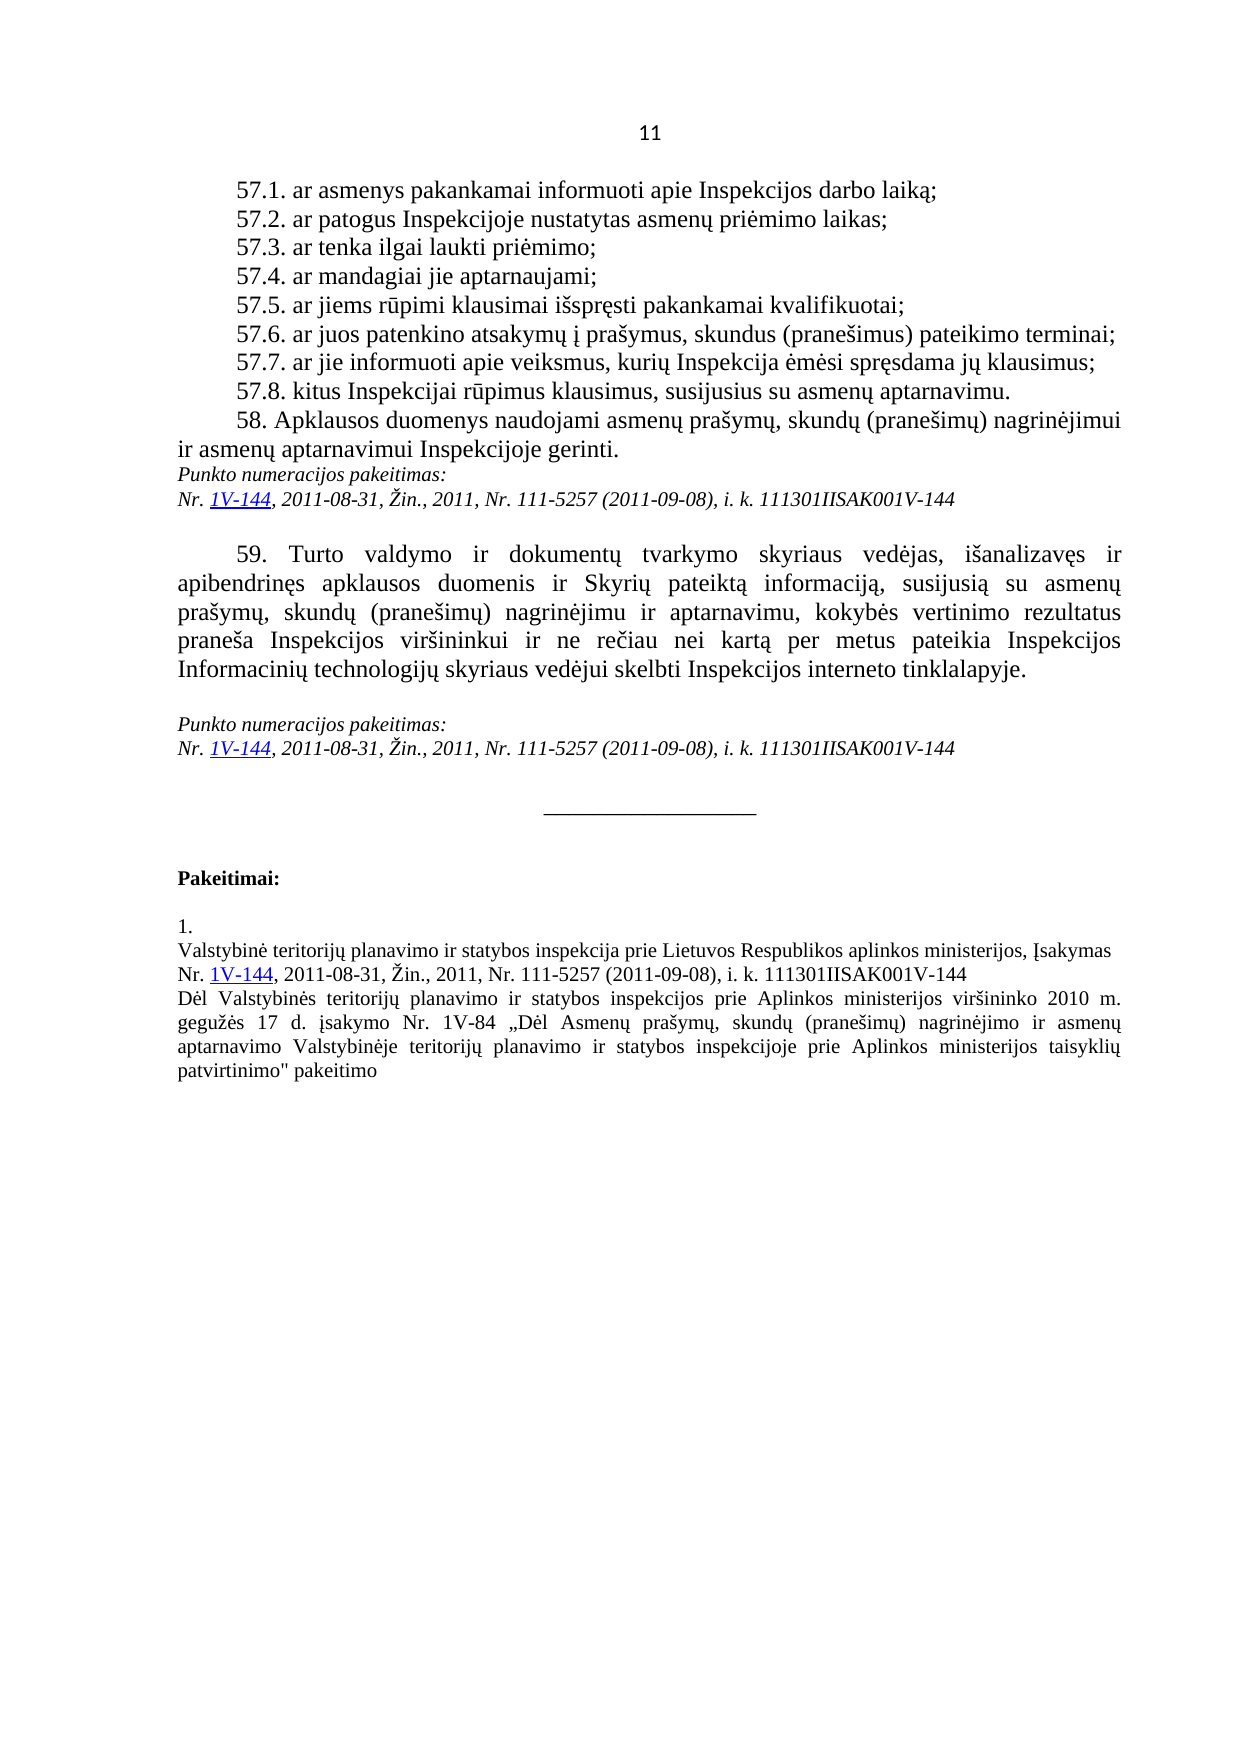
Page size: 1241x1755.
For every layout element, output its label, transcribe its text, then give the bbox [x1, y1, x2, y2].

text 57.4. ar mandagiai jie aptarnaujami; [177, 261, 1122, 290]
text 57.6. ar juos patenkino atsakymų į prašymus, skundus (pranešimus) pateikimo terminai; [177, 319, 1122, 347]
text 57.7. ar jie informuoti apie veiksmus, kurių Inspekcija ėmėsi spręsdama jų klausimus; [177, 347, 1122, 376]
text 57.2. ar patogus Inspekcijoje nustatytas asmenų priėmimo laikas; [177, 204, 1122, 232]
text Nr. 1V-144, 2011-08-31, Žin., 2011, Nr. 111-5257 (2011-09-08), i. k. 111301IISAK001V-144 [177, 962, 1122, 986]
text 1. [177, 914, 1122, 938]
text _________________ [177, 789, 1122, 817]
text 57.3. ar tenka ilgai laukti priėmimo; [177, 232, 1122, 261]
text 58. Apklausos duomenys naudojami asmenų prašymų, skundų (pranešimų) nagrinėjimui ir asmenų aptarnavimui Inspekcijoje gerinti. [177, 405, 1122, 462]
text Pakeitimai: [177, 866, 1122, 889]
text Nr. 1V-144, 2011-08-31, Žin., 2011, Nr. 111-5257 (2011-09-08), i. k. 111301IISAK001V-144 [177, 736, 1122, 760]
text 57.5. ar jiems rūpimi klausimai išspręsti pakankamai kvalifikuotai; [177, 290, 1122, 319]
text 59. Turto valdymo ir dokumentų tvarkymo skyriaus vedėjas, išanalizavęs ir apibendrinęs apklausos duomenis ir Skyrių pateiktą informaciją, susijusią su asmenų prašymų, skundų (pranešimų) nagrinėjimu ir aptarnavimu, kokybės vertinimo rezultatus praneša Inspekcijos viršininkui ir ne rečiau nei kartą per metus pateikia Inspekcijos Informacinių technologijų skyriaus vedėjui skelbti Inspekcijos interneto tinklalapyje. [177, 539, 1122, 683]
text Punkto numeracijos pakeitimas: [177, 712, 1122, 736]
text Valstybinė teritorijų planavimo ir statybos inspekcija prie Lietuvos Respublikos aplinkos ministerijos, Įsakymas [177, 938, 1122, 962]
text 57.8. kitus Inspekcijai rūpimus klausimus, susijusius su asmenų aptarnavimu. [177, 376, 1122, 405]
text Punkto numeracijos pakeitimas: [177, 462, 1122, 486]
text Nr. 1V-144, 2011-08-31, Žin., 2011, Nr. 111-5257 (2011-09-08), i. k. 111301IISAK001V-144 [177, 486, 1122, 511]
text 57.1. ar asmenys pakankamai informuoti apie Inspekcijos darbo laiką; [177, 175, 1122, 204]
text Dėl Valstybinės teritorijų planavimo ir statybos inspekcijos prie Aplinkos ministerijos viršininko 2010 m. gegužės 17 d. įsakymo Nr. 1V-84 „Dėl Asmenų prašymų, skundų (pranešimų) nagrinėjimo ir asmenų aptarnavimo Valstybinėje teritorijų planavimo ir statybos inspekcijoje prie Aplinkos ministerijos taisyklių patvirtinimo" pakeitimo [177, 986, 1122, 1082]
